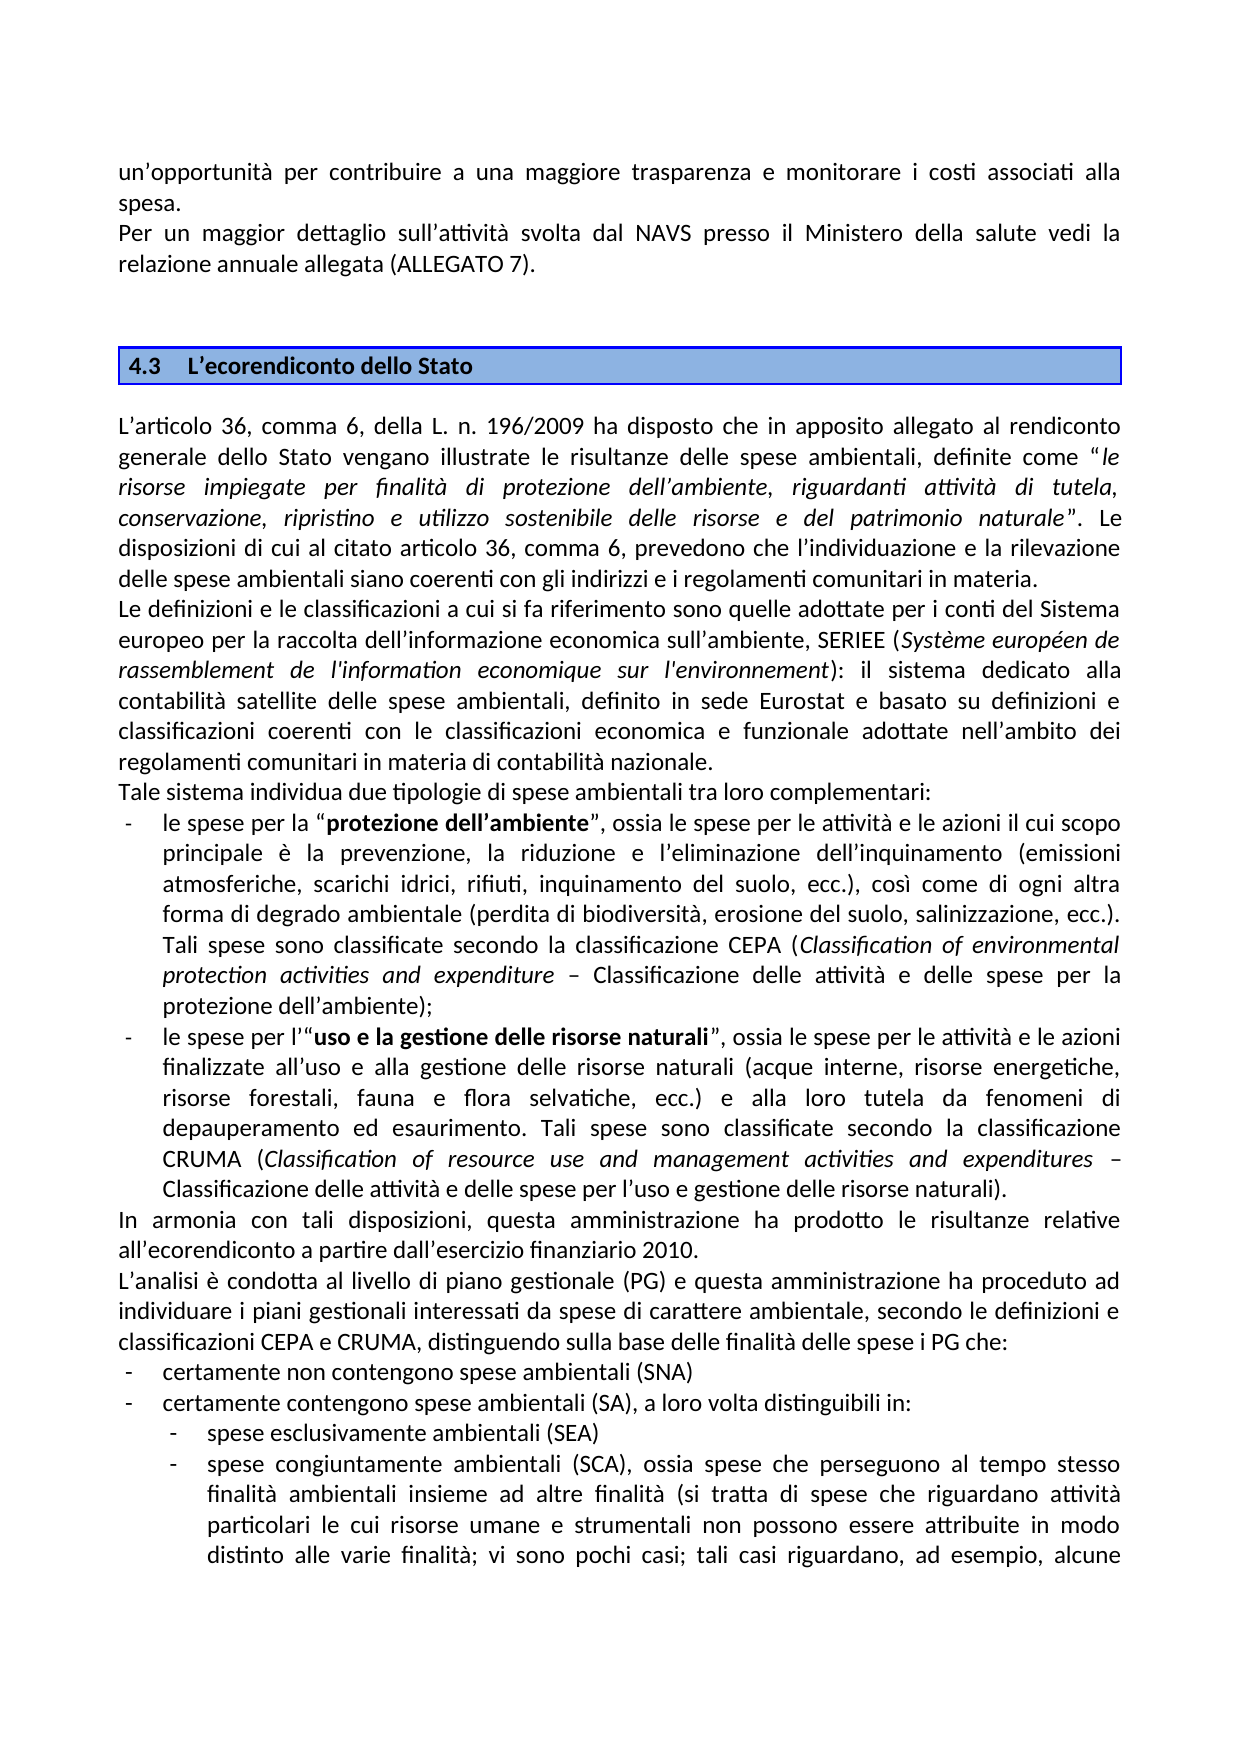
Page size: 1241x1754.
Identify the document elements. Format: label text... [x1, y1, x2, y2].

text un’opportunità per contribuire a una maggiore trasparenza e monitorare i costi associati alla spesa. [118, 156, 1122, 217]
text Tale sistema individua due tipologie di spese ambientali tra loro complementari: [118, 776, 1122, 807]
list spese esclusivamente ambientali (SEA) [169, 1417, 1122, 1448]
text L’articolo 36, comma 6, della L. n. 196/2009 ha disposto che in apposito allegato al rendiconto generale dello Stato vengano illustrate le risultanze delle spese ambientali, definite come “le risorse impiegate per finalità di protezione dell’ambiente, riguardanti attività di tutela, conservazione, ripristino e utilizzo sostenibile delle risorse e del patrimonio naturale”. Le disposizioni di cui al citato articolo 36, comma 6, prevedono che l’individuazione e la rilevazione delle spese ambientali siano coerenti con gli indirizzi e i regolamenti comunitari in materia. [118, 410, 1122, 593]
list certamente non contengono spese ambientali (SNA) [125, 1356, 1122, 1387]
list certamente contengono spese ambientali (SA), a loro volta distinguibili in: [125, 1387, 1122, 1417]
text In armonia con tali disposizioni, questa amministrazione ha prodotto le risultanze relative all’ecorendiconto a partire dall’esercizio finanziario 2010. [118, 1204, 1122, 1265]
text Per un maggior dettaglio sull’attività svolta dal NAVS presso il Ministero della salute vedi la relazione annuale allegata (ALLEGATO 7). [118, 217, 1122, 278]
subtitle L’ecorendiconto dello Stato [120, 349, 1120, 383]
list le spese per l’“uso e la gestione delle risorse naturali”, ossia le spese per le attività e le azioni finalizzate all’uso e alla gestione delle risorse naturali (acque interne, risorse energetiche, risorse forestali, fauna e flora selvatiche, ecc.) e alla loro tutela da fenomeni di depauperamento ed esaurimento. Tali spese sono classificate secondo la classificazione CRUMA (Classification of resource use and management activities and expenditures – Classificazione delle attività e delle spese per l’uso e gestione delle risorse naturali). [125, 1021, 1122, 1204]
list spese congiuntamente ambientali (SCA), ossia spese che perseguono al tempo stesso finalità ambientali insieme ad altre finalità (si tratta di spese che riguardano attività particolari le cui risorse umane e strumentali non possono essere attribuite in modo distinto alle varie finalità; vi sono pochi casi; tali casi riguardano, ad esempio, alcune [169, 1448, 1122, 1570]
list le spese per la “protezione dell’ambiente”, ossia le spese per le attività e le azioni il cui scopo principale è la prevenzione, la riduzione e l’eliminazione dell’inquinamento (emissioni atmosferiche, scarichi idrici, rifiuti, inquinamento del suolo, ecc.), così come di ogni altra forma di degrado ambientale (perdita di biodiversità, erosione del suolo, salinizzazione, ecc.). Tali spese sono classificate secondo la classificazione CEPA (Classification of environmental protection activities and expenditure – Classificazione delle attività e delle spese per la protezione dell’ambiente); [125, 807, 1122, 1021]
text L’analisi è condotta al livello di piano gestionale (PG) e questa amministrazione ha proceduto ad individuare i piani gestionali interessati da spese di carattere ambientale, secondo le definizioni e classificazioni CEPA e CRUMA, distinguendo sulla base delle finalità delle spese i PG che: [118, 1265, 1122, 1356]
text Le definizioni e le classificazioni a cui si fa riferimento sono quelle adottate per i conti del Sistema europeo per la raccolta dell’informazione economica sull’ambiente, SERIEE (Système européen de rassemblement de l'information economique sur l'environnement): il sistema dedicato alla contabilità satellite delle spese ambientali, definito in sede Eurostat e basato su definizioni e classificazioni coerenti con le classificazioni economica e funzionale adottate nell’ambito dei regolamenti comunitari in materia di contabilità nazionale. [118, 593, 1122, 776]
